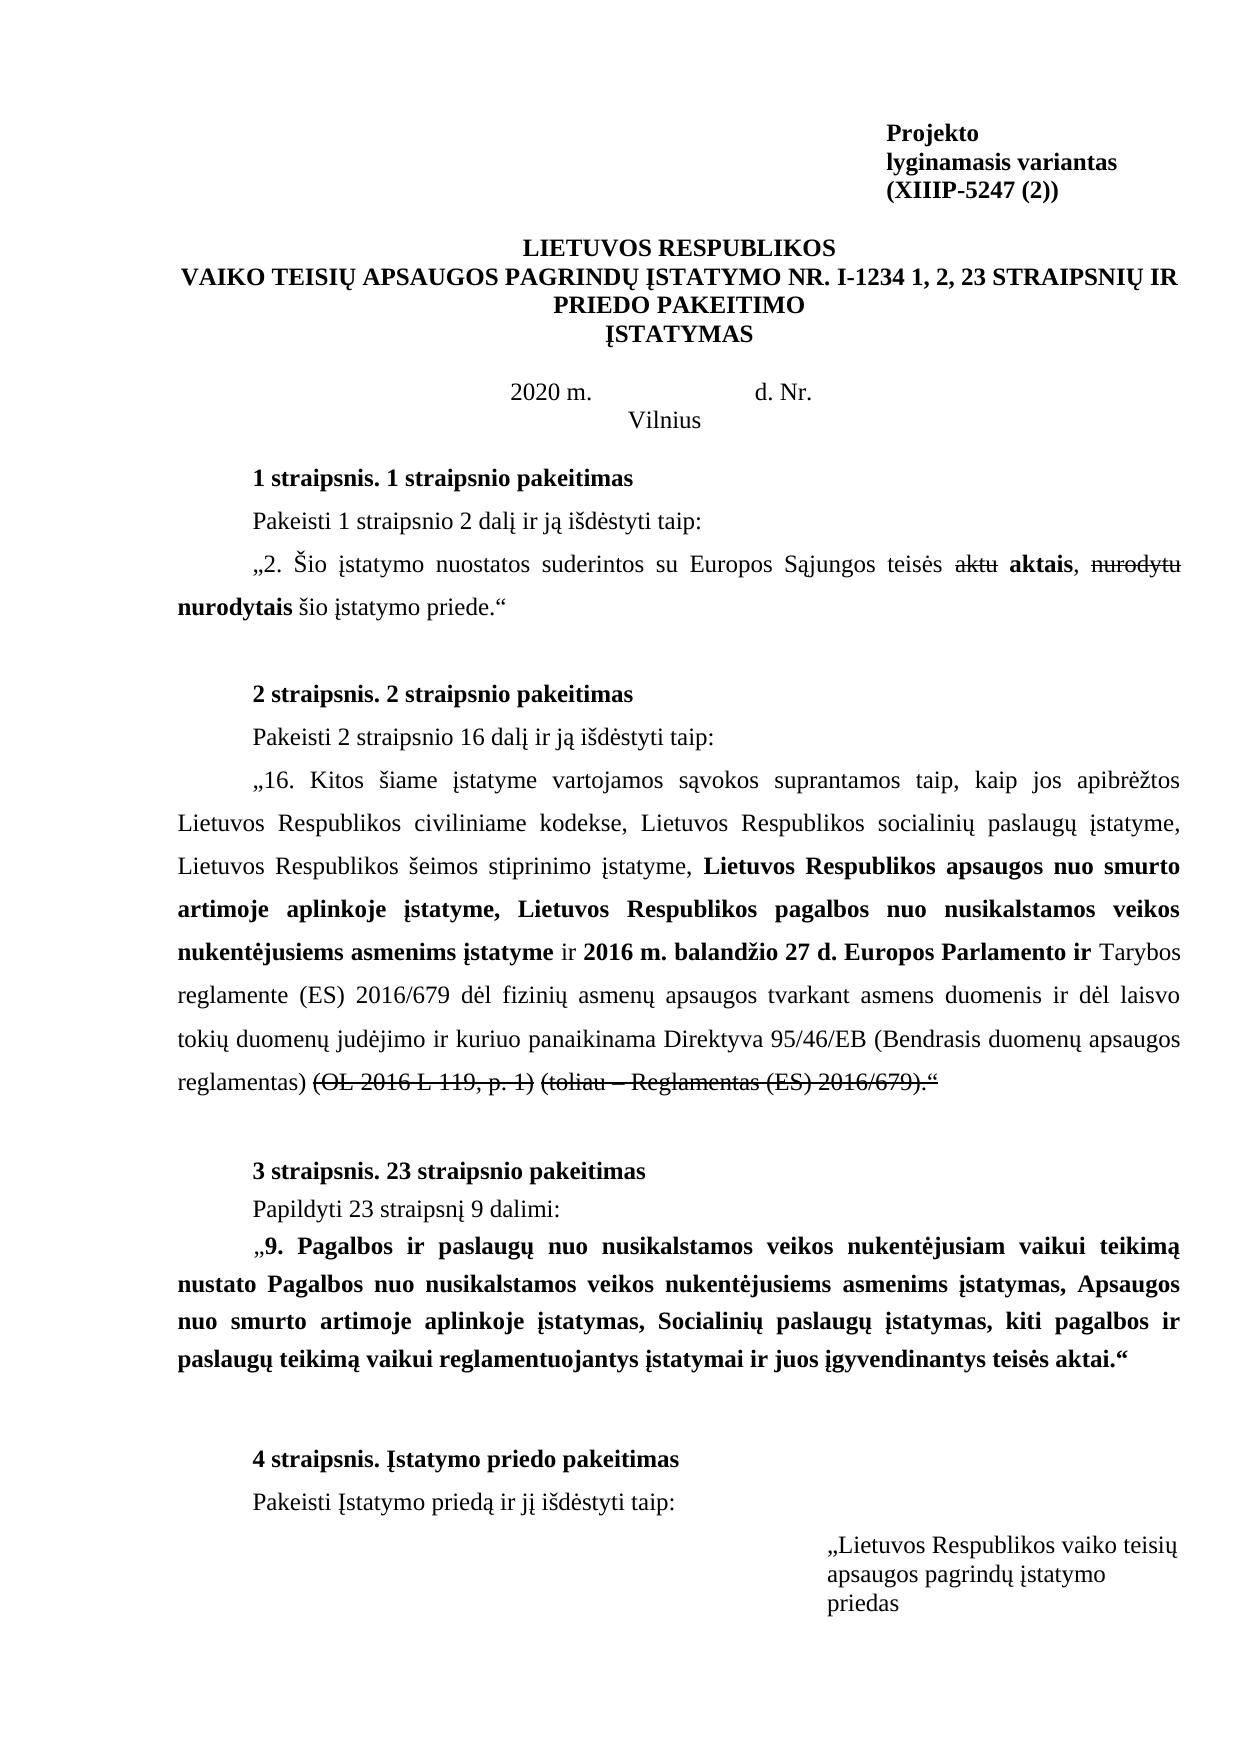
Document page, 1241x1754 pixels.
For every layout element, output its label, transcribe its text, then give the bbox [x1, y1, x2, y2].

text priedas [827, 1588, 1181, 1617]
text (XIIIP-5247 (2)) [886, 176, 1181, 204]
text 1 straipsnis. 1 straipsnio pakeitimas [177, 463, 1181, 492]
text Pakeisti Įstatymo priedą ir jį išdėstyti taip: [177, 1487, 1181, 1516]
text 4 straipsnis. Įstatymo priedo pakeitimas [177, 1444, 1181, 1473]
text LIETUVOS RESPUBLIKOS [177, 233, 1181, 262]
text Projekto [886, 118, 1181, 147]
text „Lietuvos Respublikos vaiko teisių [827, 1531, 1181, 1559]
text Papildyti 23 straipsnį 9 dalimi: [177, 1185, 1181, 1222]
text ĮSTATYMAS [177, 319, 1181, 348]
text 2 straipsnis. 2 straipsnio pakeitimas [177, 679, 1181, 707]
text 2020 m. d. Nr. [177, 377, 1152, 406]
text Pakeisti 1 straipsnio 2 dalį ir ją išdėstyti taip: [177, 506, 1181, 535]
text „16. Kitos šiame įstatyme vartojamos sąvokos suprantamos taip, kaip jos apibrėžtos Lietuvos Respublikos civiliniame kodekse, Lietuvos Respublikos socialinių paslaugų įstatyme, Lietuvos Respublikos šeimos stiprinimo įstatyme, Lietuvos Respublikos apsaugos nuo smurto artimoje aplinkoje įstatyme, Lietuvos Respublikos pagalbos nuo nusikalstamos veikos nukentėjusiems asmenims įstatyme ir 2016 m. balandžio 27 d. Europos Parlamento ir Tarybos reglamente (ES) 2016/679 dėl fizinių asmenų apsaugos tvarkant asmens duomenis ir dėl laisvo tokių duomenų judėjimo ir kuriuo panaikinama Direktyva 95/46/EB (Bendrasis duomenų apsaugos reglamentas) (OL 2016 L 119, p. 1) (toliau – Reglamentas (ES) 2016/679).“ [177, 765, 1181, 1096]
text „2. Šio įstatymo nuostatos suderintos su Europos Sąjungos teisės aktu aktais, nurodytu nurodytais šio įstatymo priede.“ [177, 549, 1181, 621]
text Pakeisti 2 straipsnio 16 dalį ir ją išdėstyti taip: [177, 722, 1181, 751]
text „9. Pagalbos ir paslaugų nuo nusikalstamos veikos nukentėjusiam vaikui teikimą nustato Pagalbos nuo nusikalstamos veikos nukentėjusiems asmenims įstatymas, Apsaugos nuo smurto artimoje aplinkoje įstatymas, Socialinių paslaugų įstatymas, kiti pagalbos ir paslaugų teikimą vaikui reglamentuojantys įstatymai ir juos įgyvendinantys teisės aktai.“ [177, 1222, 1181, 1372]
text lyginamasis variantas [886, 147, 1181, 176]
text apsaugos pagrindų įstatymo [827, 1559, 1181, 1588]
text Vilnius [177, 406, 1152, 434]
text 3 straipsnis. 23 straipsnio pakeitimas [177, 1147, 1181, 1185]
text VAIKO TEISIŲ APSAUGOS PAGRINDŲ ĮSTATYMO NR. I-1234 1, 2, 23 STRAIPSNIŲ IR PRIEDO PAKEITIMO [177, 262, 1181, 319]
